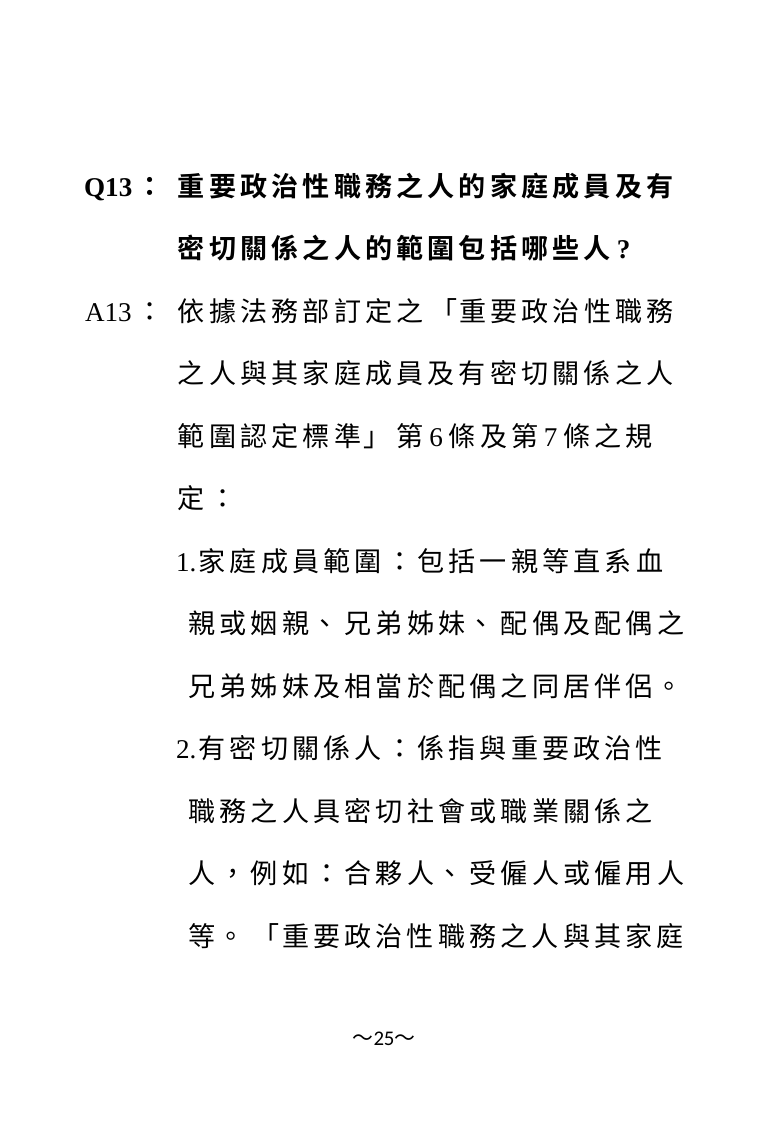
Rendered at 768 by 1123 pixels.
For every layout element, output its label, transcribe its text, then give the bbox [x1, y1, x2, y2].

table_cell A13： [61, 268, 163, 955]
table_cell 重要政治性職務之人的家庭成員及有密切關係之人的範圍包括哪些人? [163, 124, 707, 268]
table_cell 依據法務部訂定之「重要政治性職務之人與其家庭成員及有密切關係之人範圍認定標準」第6條及第7條之規定： 1.家庭成員範圍：包括一親等直系血親或姻親、兄弟姊妹、配偶及配偶之兄弟姊妹及相當於配偶之同居伴侶。 2.有密切關係人：係指與重要政治性職務之人具密切社會或職業關係之人，例如：合夥人、受僱人或僱用人等。「重要政治性職務之人與其家庭 [163, 268, 707, 955]
table_cell Q13： [61, 124, 163, 268]
